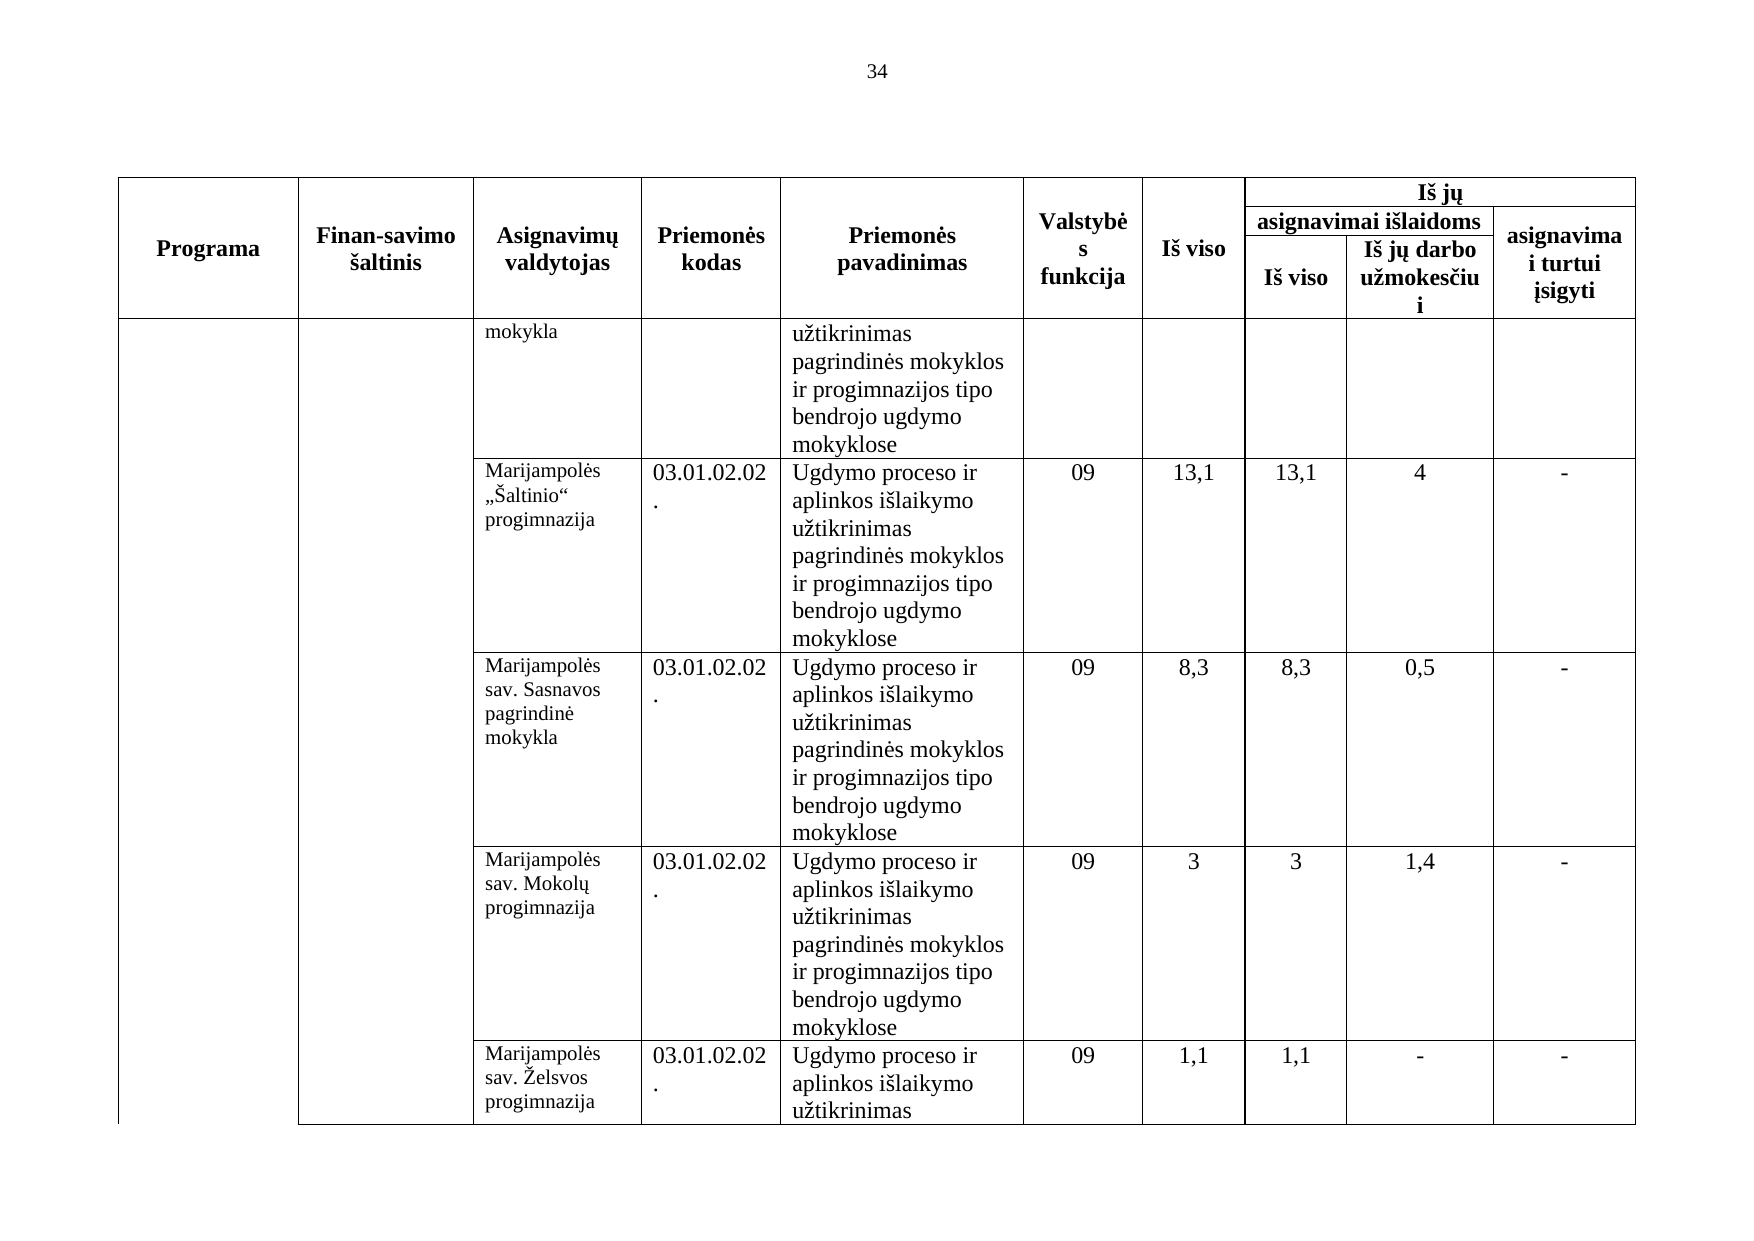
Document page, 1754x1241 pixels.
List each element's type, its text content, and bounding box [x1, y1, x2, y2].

table_header Programa [119, 178, 298, 318]
table_cell [119, 1040, 298, 1124]
table_header Asignavimų valdytojas [474, 178, 641, 318]
table_cell 09 [1024, 847, 1142, 1040]
table_cell [1024, 319, 1142, 457]
table_cell Iš viso [1246, 236, 1346, 318]
table_cell Ugdymo proceso ir aplinkos išlaikymo užtikrinimas [781, 1041, 1023, 1124]
table_cell 03.01.02.02. [642, 459, 780, 652]
table_cell 03.01.02.02. [642, 1041, 780, 1124]
table_cell 4 [1347, 459, 1493, 652]
table_header Priemonės pavadinimas [781, 178, 1023, 318]
table_cell 13,1 [1143, 459, 1244, 652]
table_cell 09 [1024, 459, 1142, 652]
table_header Finan-savimo šaltinis [299, 178, 473, 318]
table_cell Ugdymo proceso ir aplinkos išlaikymo užtikrinimas pagrindinės mokyklos ir progimnazijos tipo bendrojo ugdymo mokyklose [781, 653, 1023, 846]
table_cell [1246, 319, 1346, 457]
table_header Valstybės funkcija [1024, 178, 1142, 318]
table_cell Ugdymo proceso ir aplinkos išlaikymo užtikrinimas pagrindinės mokyklos ir progimnazijos tipo bendrojo ugdymo mokyklose [781, 847, 1023, 1040]
table_cell mokykla [474, 319, 641, 457]
table_cell 1,1 [1246, 1041, 1346, 1124]
table_cell - [1494, 847, 1635, 1040]
table_cell - [1494, 459, 1635, 652]
table_cell 09 [1024, 653, 1142, 846]
table_cell [1347, 319, 1493, 457]
table_cell - [1494, 653, 1635, 846]
table_cell Marijampolės sav. Želsvos progimnazija [474, 1041, 641, 1124]
table_cell Marijampolės sav. Mokolų progimnazija [474, 847, 641, 1040]
table_cell - [1494, 1041, 1635, 1124]
table_cell Marijampolės sav. Sasnavos pagrindinė mokykla [474, 653, 641, 846]
table_header Iš viso [1143, 178, 1244, 318]
table_cell 8,3 [1246, 653, 1346, 846]
table_cell asignavimai išlaidoms [1246, 207, 1493, 234]
table_cell 03.01.02.02. [642, 847, 780, 1040]
table_cell [1494, 319, 1635, 457]
table_cell 1,1 [1143, 1041, 1244, 1124]
table_cell 13,1 [1246, 459, 1346, 652]
table_cell 3 [1143, 847, 1244, 1040]
table_cell Ugdymo proceso ir aplinkos išlaikymo užtikrinimas pagrindinės mokyklos ir progimnazijos tipo bendrojo ugdymo mokyklose [781, 459, 1023, 652]
table_cell - [1347, 1041, 1493, 1124]
table_cell 0,5 [1347, 653, 1493, 846]
table_cell užtikrinimas pagrindinės mokyklos ir progimnazijos tipo bendrojo ugdymo mokyklose [781, 319, 1023, 457]
table_cell Iš jų darbo užmokesčiui [1347, 236, 1493, 318]
table_cell asignavimai turtui įsigyti [1494, 207, 1635, 318]
table_cell 3 [1246, 847, 1346, 1040]
table_header Iš jų [1246, 178, 1635, 206]
table_cell [1143, 319, 1244, 457]
table_cell 03.01.02.02. [642, 653, 780, 846]
table_header Priemonės kodas [642, 178, 780, 318]
table_cell [299, 319, 473, 1124]
table_cell [642, 319, 780, 457]
table_cell Marijampolės „Šaltinio“ progimnazija [474, 459, 641, 652]
table_cell [119, 319, 298, 1040]
table_cell 09 [1024, 1041, 1142, 1124]
table_cell 8,3 [1143, 653, 1244, 846]
table_cell 1,4 [1347, 847, 1493, 1040]
